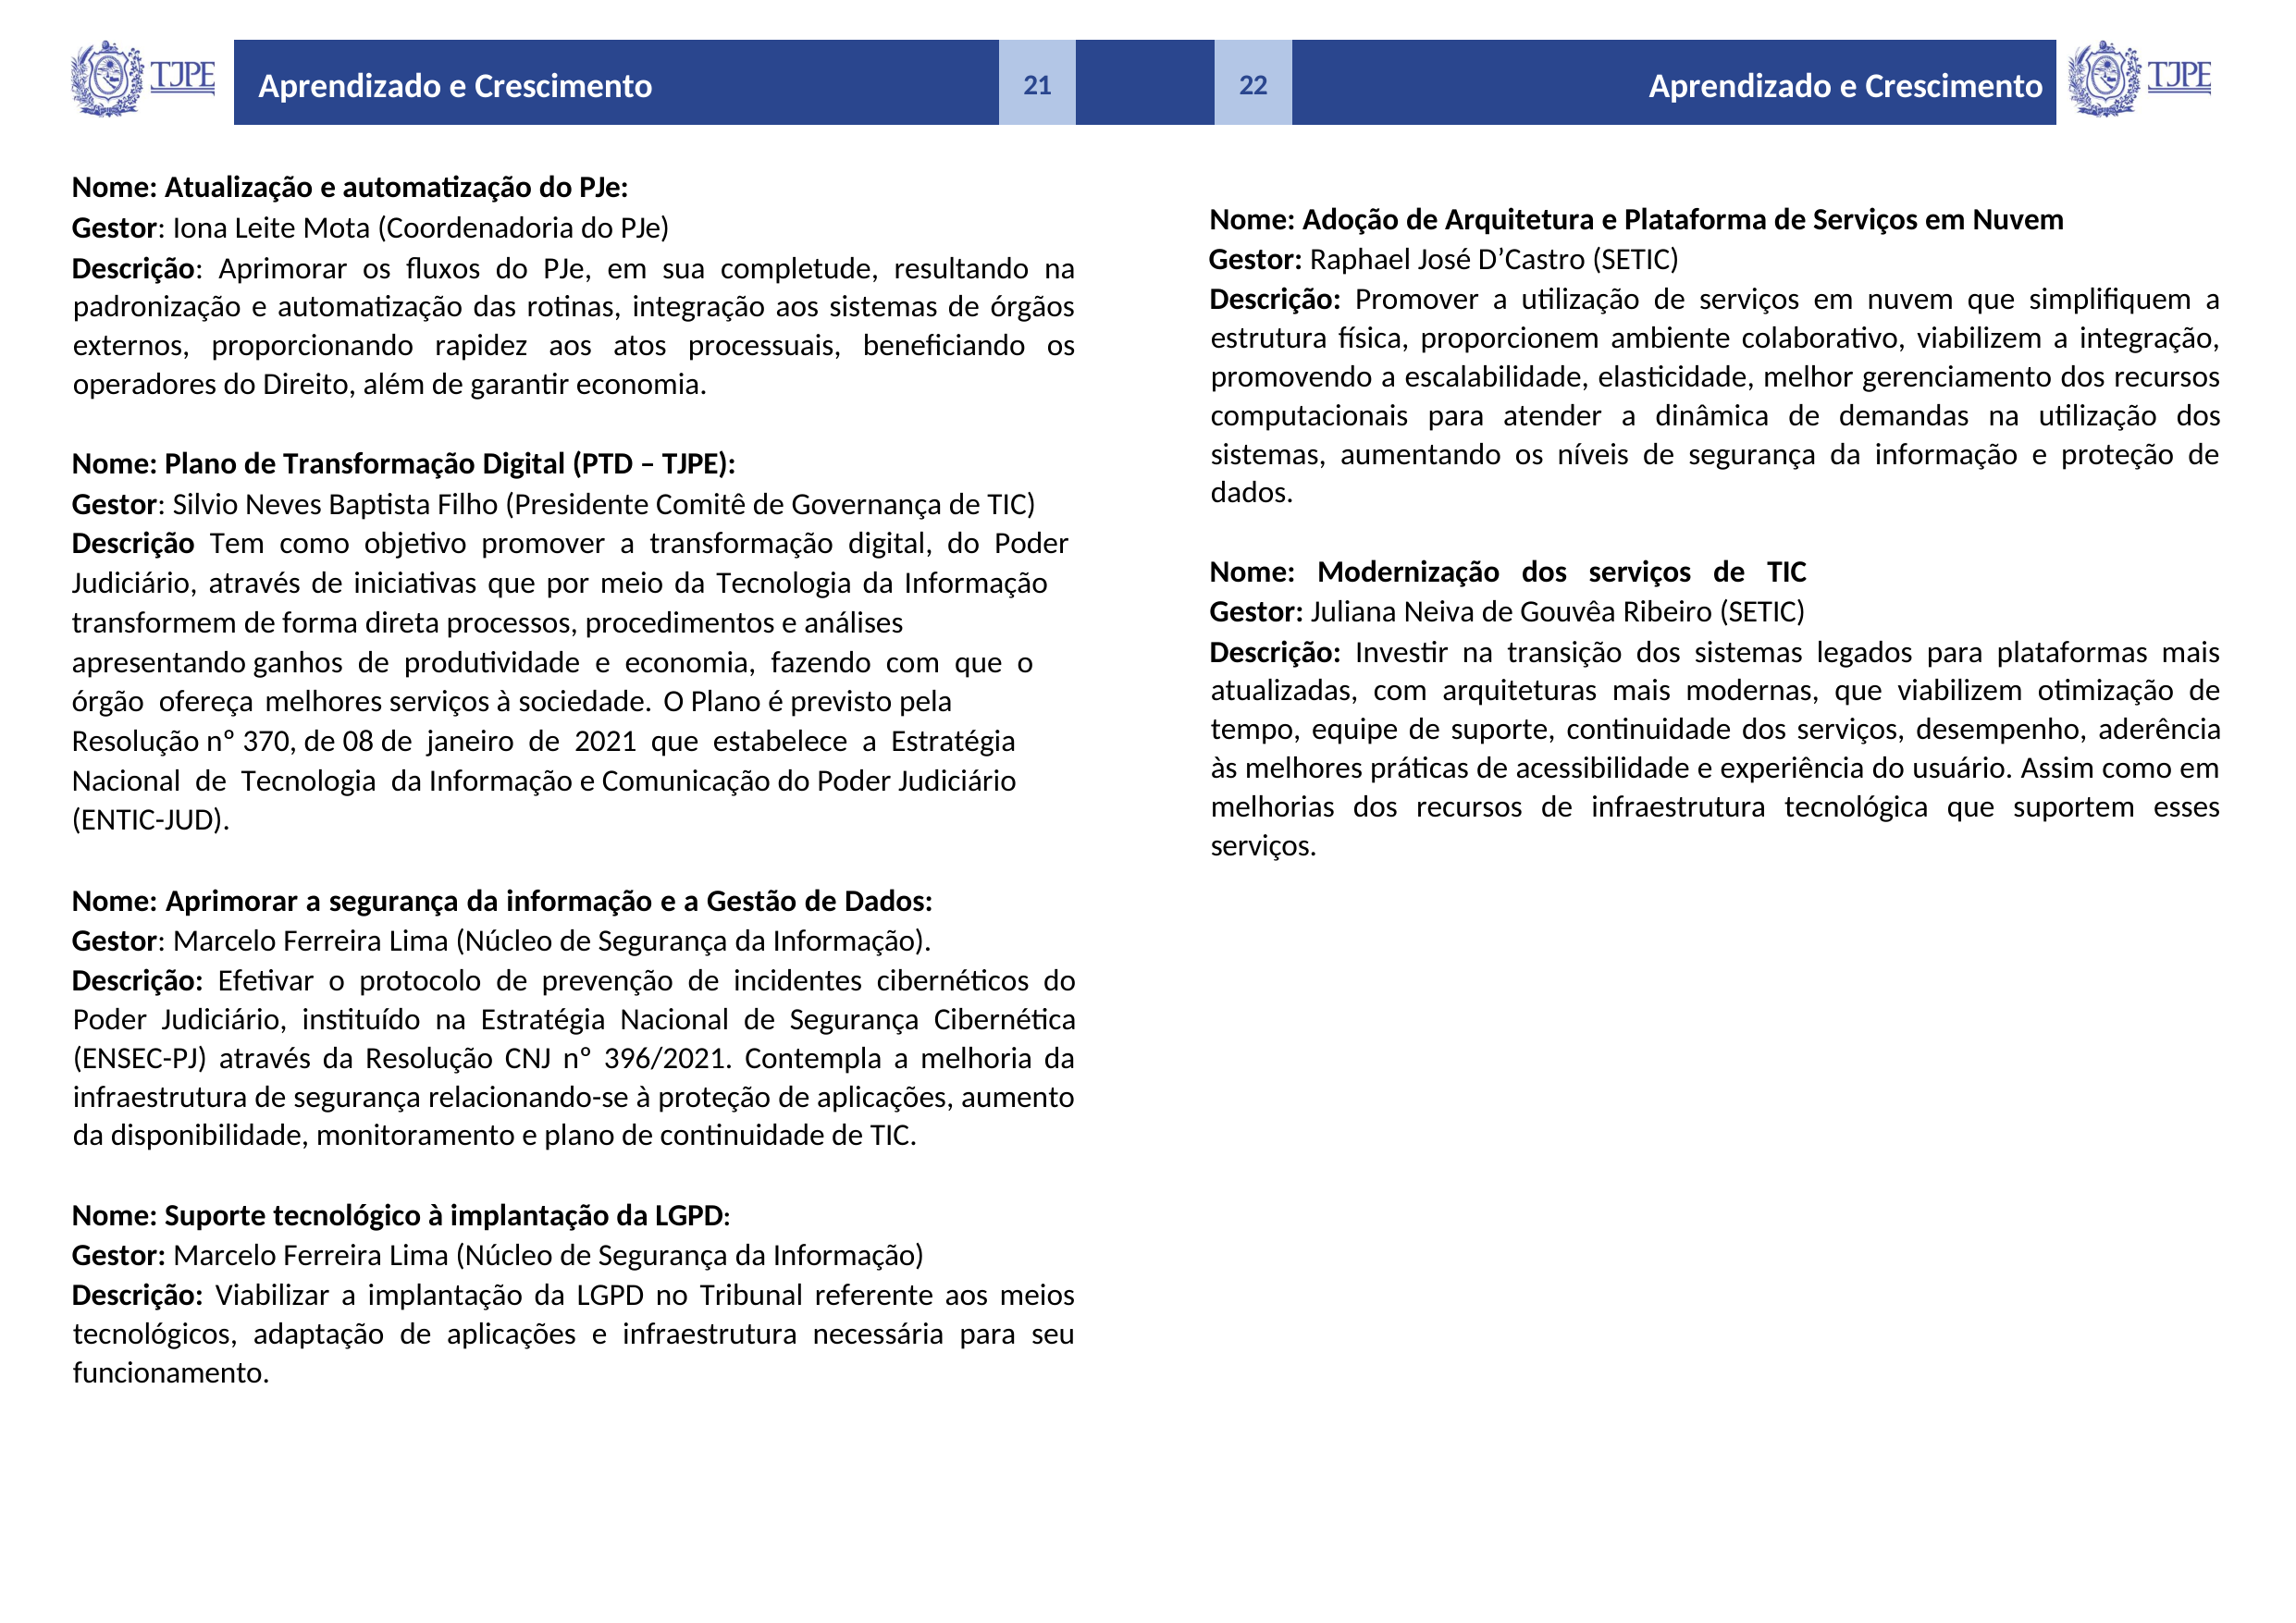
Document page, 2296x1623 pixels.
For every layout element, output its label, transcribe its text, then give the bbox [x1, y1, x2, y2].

table_header 22 [1215, 40, 1292, 125]
text Gestor: Marcelo Ferreira Lima (Núcleo de Segurança da Informação) [71, 1236, 1080, 1273]
text Descrição: Aprimorar os fluxos do PJe, em sua completude, resultando na padronização e automatização das rotinas, integração aos sistemas de órgãos externos, proporcionando rapidez aos atos processuais, beneficiando os operadores do Direito, além de garantir economia. [71, 249, 1076, 402]
subtitle Nome: Suporte tecnológico à implantação da LGPD: [71, 1195, 1080, 1233]
text Gestor: Iona Leite Mota (Coordenadoria do PJe) [71, 208, 1080, 246]
text Nome: Aprimorar a segurança da informação e a Gestão de Dados: Gestor: Marcelo Ferreira Lima (Núcleo de Segurança da Informação). [71, 881, 934, 959]
text Descrição: Promover a utilização de serviços em nuvem que simplifiquem a estrutura física, proporcionem ambiente colaborativo, viabilizem a integração, promovendo a escalabilidade, elasticidade, melhor gerenciamento dos recursos computacionais para atender a dinâmica de demandas na utilização dos sistemas, aumentando os níveis de segurança da informação e proteção de dados. [1209, 279, 2221, 510]
table_header Aprendizado e Crescimento [234, 40, 999, 125]
text Nome: Adoção de Arquitetura e Plataforma de Serviços em Nuvem Gestor: Raphael José D’Castro (SETIC) [1208, 200, 2154, 277]
table_header 21 [999, 40, 1076, 125]
subtitle Nome: Plano de Transformação Digital (PTD – TJPE): [71, 444, 1080, 482]
text Descrição: Viabilizar a implantação da LGPD no Tribunal referente aos meios tecnológicos, adaptação de aplicações e infraestrutura necessária para seu funcionamento. [71, 1275, 1076, 1391]
subtitle Nome: Atualização e automatização do PJe: [71, 168, 1080, 205]
text Descrição: Investir na transição dos sistemas legados para plataformas mais atualizadas, com arquiteturas mais modernas, que viabilizem otimização de tempo, equipe de suporte, continuidade dos serviços, desempenho, aderência às melhores práticas de acessibilidade e experiência do usuário. Assim como em melhorias dos recursos de infraestrutura tecnológica que suportem esses serviços. [1209, 633, 2222, 864]
text Descrição: Efetivar o protocolo de prevenção de incidentes cibernéticos do Poder Judiciário, instituído na Estratégia Nacional de Segurança Cibernética (ENSEC-PJ) através da Resolução CNJ nº 396/2021. Contempla a melhoria da infraestrutura de segurança relacionando-se à proteção de aplicações, aumento da disponibilidade, monitoramento e plano de continuidade de TIC. [71, 961, 1076, 1153]
text Gestor: Silvio Neves Baptista Filho (Presidente Comitê de Governança de TIC) Descrição Tem como objetivo promover a transformação digital, do Poder Judiciário, através de iniciativas que por meio da Tecnologia da Informação transformem de forma direta processos, procedimentos e análises apresentando ganhos de produtividade e economia, fazendo com que o órgão ofereça melhores serviços à sociedade. O Plano é previsto pela Resolução nº 370, de 08 de janeiro de 2021 que estabelece a Estratégia Nacional de Tecnologia da Informação e Comunicação do Poder Judiciário (ENTIC-JUD). [71, 485, 1080, 838]
text Nome: Modernização dos serviços de TIC Gestor: Juliana Neiva de Gouvêa Ribeiro (SETIC) [1209, 552, 1808, 630]
table_header Aprendizado e Crescimento [1292, 40, 2056, 125]
table_header [1076, 40, 1215, 125]
